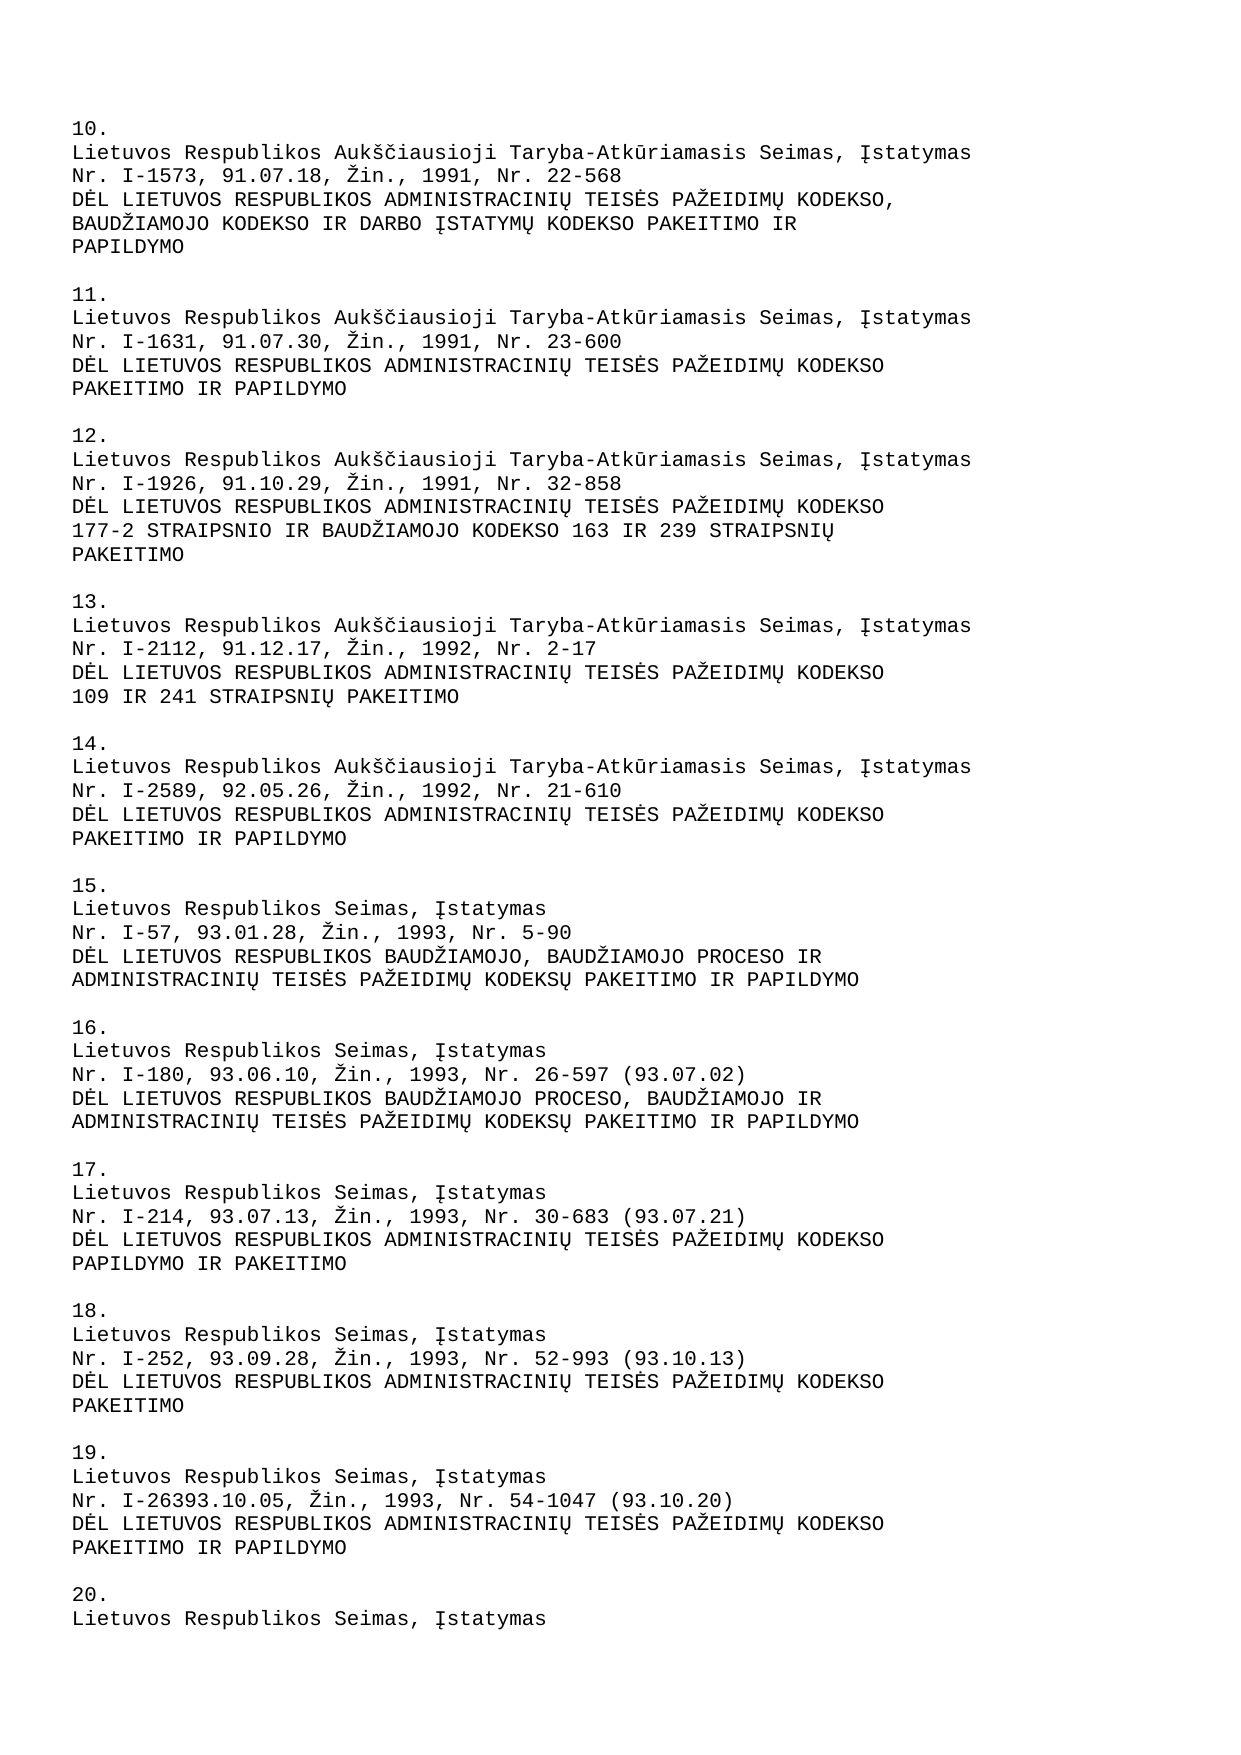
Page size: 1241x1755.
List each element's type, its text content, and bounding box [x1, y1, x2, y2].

text PAKEITIMO IR PAPILDYMO [59, 1537, 1122, 1561]
text DĖL LIETUVOS RESPUBLIKOS ADMINISTRACINIŲ TEISĖS PAŽEIDIMŲ KODEKSO [59, 496, 1122, 520]
text Lietuvos Respublikos Seimas, Įstatymas [59, 1608, 1122, 1631]
text 10. [59, 118, 1122, 142]
text Lietuvos Respublikos Aukščiausioji Taryba-Atkūriamasis Seimas, Įstatymas [59, 757, 1122, 780]
text 20. [59, 1584, 1122, 1608]
text Lietuvos Respublikos Seimas, Įstatymas [59, 1466, 1122, 1489]
text DĖL LIETUVOS RESPUBLIKOS BAUDŽIAMOJO PROCESO, BAUDŽIAMOJO IR [59, 1088, 1122, 1111]
text Lietuvos Respublikos Aukščiausioji Taryba-Atkūriamasis Seimas, Įstatymas [59, 307, 1122, 331]
text Lietuvos Respublikos Seimas, Įstatymas [59, 1324, 1122, 1348]
text 11. [59, 284, 1122, 307]
text Lietuvos Respublikos Aukščiausioji Taryba-Atkūriamasis Seimas, Įstatymas [59, 449, 1122, 473]
text PAKEITIMO IR PAPILDYMO [59, 827, 1122, 851]
text PAPILDYMO [59, 236, 1122, 260]
text 15. [59, 875, 1122, 898]
text ADMINISTRACINIŲ TEISĖS PAŽEIDIMŲ KODEKSŲ PAKEITIMO IR PAPILDYMO [59, 969, 1122, 993]
text Lietuvos Respublikos Seimas, Įstatymas [59, 1040, 1122, 1064]
text Nr. I-57, 93.01.28, Žin., 1993, Nr. 5-90 [59, 922, 1122, 946]
text Nr. I-214, 93.07.13, Žin., 1993, Nr. 30-683 (93.07.21) [59, 1206, 1122, 1229]
text Nr. I-1631, 91.07.30, Žin., 1991, Nr. 23-600 [59, 331, 1122, 354]
text 16. [59, 1017, 1122, 1040]
text 12. [59, 426, 1122, 449]
text Lietuvos Respublikos Aukščiausioji Taryba-Atkūriamasis Seimas, Įstatymas [59, 142, 1122, 165]
text DĖL LIETUVOS RESPUBLIKOS ADMINISTRACINIŲ TEISĖS PAŽEIDIMŲ KODEKSO [59, 1229, 1122, 1253]
text Lietuvos Respublikos Seimas, Įstatymas [59, 1182, 1122, 1206]
text PAKEITIMO [59, 1395, 1122, 1419]
text Nr. I-26393.10.05, Žin., 1993, Nr. 54-1047 (93.10.20) [59, 1489, 1122, 1513]
text 177-2 STRAIPSNIO IR BAUDŽIAMOJO KODEKSO 163 IR 239 STRAIPSNIŲ [59, 520, 1122, 544]
text 13. [59, 591, 1122, 615]
text DĖL LIETUVOS RESPUBLIKOS ADMINISTRACINIŲ TEISĖS PAŽEIDIMŲ KODEKSO, [59, 189, 1122, 213]
text 19. [59, 1442, 1122, 1466]
text 14. [59, 733, 1122, 757]
text DĖL LIETUVOS RESPUBLIKOS ADMINISTRACINIŲ TEISĖS PAŽEIDIMŲ KODEKSO [59, 1513, 1122, 1537]
text 17. [59, 1158, 1122, 1182]
text Lietuvos Respublikos Seimas, Įstatymas [59, 898, 1122, 922]
text Lietuvos Respublikos Aukščiausioji Taryba-Atkūriamasis Seimas, Įstatymas [59, 615, 1122, 638]
text Nr. I-2589, 92.05.26, Žin., 1992, Nr. 21-610 [59, 780, 1122, 804]
text DĖL LIETUVOS RESPUBLIKOS BAUDŽIAMOJO, BAUDŽIAMOJO PROCESO IR [59, 946, 1122, 969]
text Nr. I-1926, 91.10.29, Žin., 1991, Nr. 32-858 [59, 473, 1122, 496]
text DĖL LIETUVOS RESPUBLIKOS ADMINISTRACINIŲ TEISĖS PAŽEIDIMŲ KODEKSO [59, 662, 1122, 686]
text PAPILDYMO IR PAKEITIMO [59, 1253, 1122, 1277]
text 109 IR 241 STRAIPSNIŲ PAKEITIMO [59, 686, 1122, 709]
text 18. [59, 1300, 1122, 1324]
text Nr. I-180, 93.06.10, Žin., 1993, Nr. 26-597 (93.07.02) [59, 1064, 1122, 1088]
text ADMINISTRACINIŲ TEISĖS PAŽEIDIMŲ KODEKSŲ PAKEITIMO IR PAPILDYMO [59, 1111, 1122, 1135]
text BAUDŽIAMOJO KODEKSO IR DARBO ĮSTATYMŲ KODEKSO PAKEITIMO IR [59, 213, 1122, 236]
text Nr. I-252, 93.09.28, Žin., 1993, Nr. 52-993 (93.10.13) [59, 1348, 1122, 1371]
text DĖL LIETUVOS RESPUBLIKOS ADMINISTRACINIŲ TEISĖS PAŽEIDIMŲ KODEKSO [59, 1371, 1122, 1395]
text PAKEITIMO [59, 544, 1122, 567]
text Nr. I-1573, 91.07.18, Žin., 1991, Nr. 22-568 [59, 165, 1122, 189]
text DĖL LIETUVOS RESPUBLIKOS ADMINISTRACINIŲ TEISĖS PAŽEIDIMŲ KODEKSO [59, 354, 1122, 378]
text PAKEITIMO IR PAPILDYMO [59, 378, 1122, 402]
text Nr. I-2112, 91.12.17, Žin., 1992, Nr. 2-17 [59, 638, 1122, 662]
text DĖL LIETUVOS RESPUBLIKOS ADMINISTRACINIŲ TEISĖS PAŽEIDIMŲ KODEKSO [59, 804, 1122, 827]
